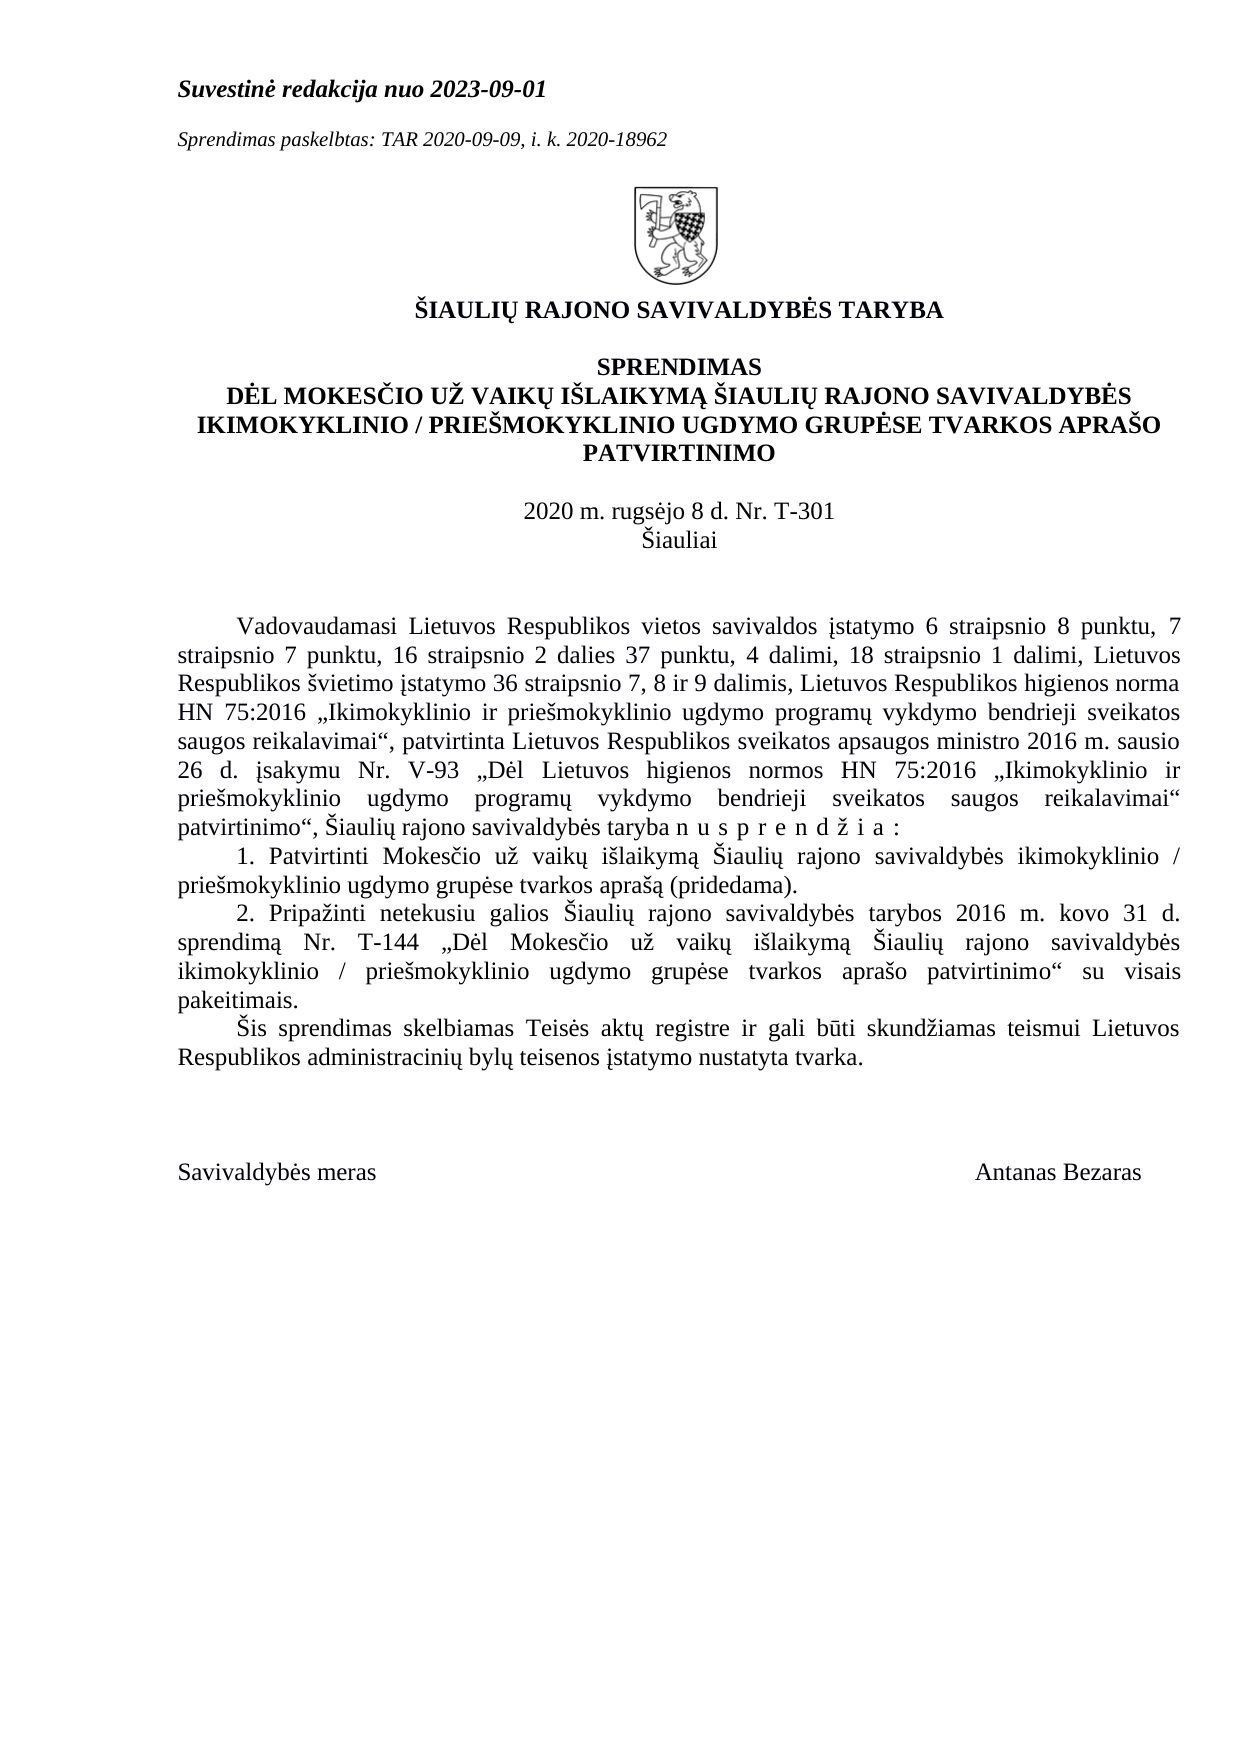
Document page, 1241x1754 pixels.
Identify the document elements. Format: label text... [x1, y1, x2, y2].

text Šis sprendimas skelbiamas Teisės aktų registre ir gali būti skundžiamas teismui Lietuvos Respublikos administracinių bylų teisenos įstatymo nustatyta tvarka. [177, 1013, 1181, 1071]
text DĖL MOKESČIO UŽ VAIKŲ IŠLAIKYMĄ ŠIAULIŲ RAJONO SAVIVALDYBĖS IKIMOKYKLINIO / PRIEŠMOKYKLINIO UGDYMO GRUPĖSE TVARKOS APRAŠO PATVIRTINIMO [177, 381, 1181, 467]
text 2020 m. rugsėjo 8 d. Nr. T-301 [177, 496, 1181, 525]
text Savivaldybės meras Antanas Bezaras [177, 1157, 1181, 1186]
text Šiauliai [177, 525, 1181, 553]
text Sprendimas paskelbtas: TAR 2020-09-09, i. k. 2020-18962 [177, 127, 1181, 151]
text Vadovaudamasi Lietuvos Respublikos vietos savivaldos įstatymo 6 straipsnio 8 punktu, 7 straipsnio 7 punktu, 16 straipsnio 2 dalies 37 punktu, 4 dalimi, 18 straipsnio 1 dalimi, Lietuvos Respublikos švietimo įstatymo 36 straipsnio 7, 8 ir 9 dalimis, Lietuvos Respublikos higienos norma HN 75:2016 „Ikimokyklinio ir priešmokyklinio ugdymo programų vykdymo bendrieji sveikatos saugos reikalavimai“, patvirtinta Lietuvos Respublikos sveikatos apsaugos ministro 2016 m. sausio 26 d. įsakymu Nr. V-93 „Dėl Lietuvos higienos normos HN 75:2016 „Ikimokyklinio ir priešmokyklinio ugdymo programų vykdymo bendrieji sveikatos saugos reikalavimai“ patvirtinimo“, Šiaulių rajono savivaldybės taryba nusprendžia: [177, 611, 1181, 841]
text Suvestinė redakcija nuo 2023-09-01 [177, 74, 1181, 103]
text ŠIAULIŲ RAJONO SAVIVALDYBĖS TARYBA [177, 295, 1181, 323]
text 1. Patvirtinti Mokesčio už vaikų išlaikymą Šiaulių rajono savivaldybės ikimokyklinio / priešmokyklinio ugdymo grupėse tvarkos aprašą (pridedama). [177, 841, 1181, 898]
text SPRENDIMAS [177, 352, 1181, 381]
text 2. Pripažinti netekusiu galios Šiaulių rajono savivaldybės tarybos 2016 m. kovo 31 d. sprendimą Nr. T-144 „Dėl Mokesčio už vaikų išlaikymą Šiaulių rajono savivaldybės ikimokyklinio / priešmokyklinio ugdymo grupėse tvarkos aprašo patvirtinimo“ su visais pakeitimais. [177, 898, 1181, 1013]
